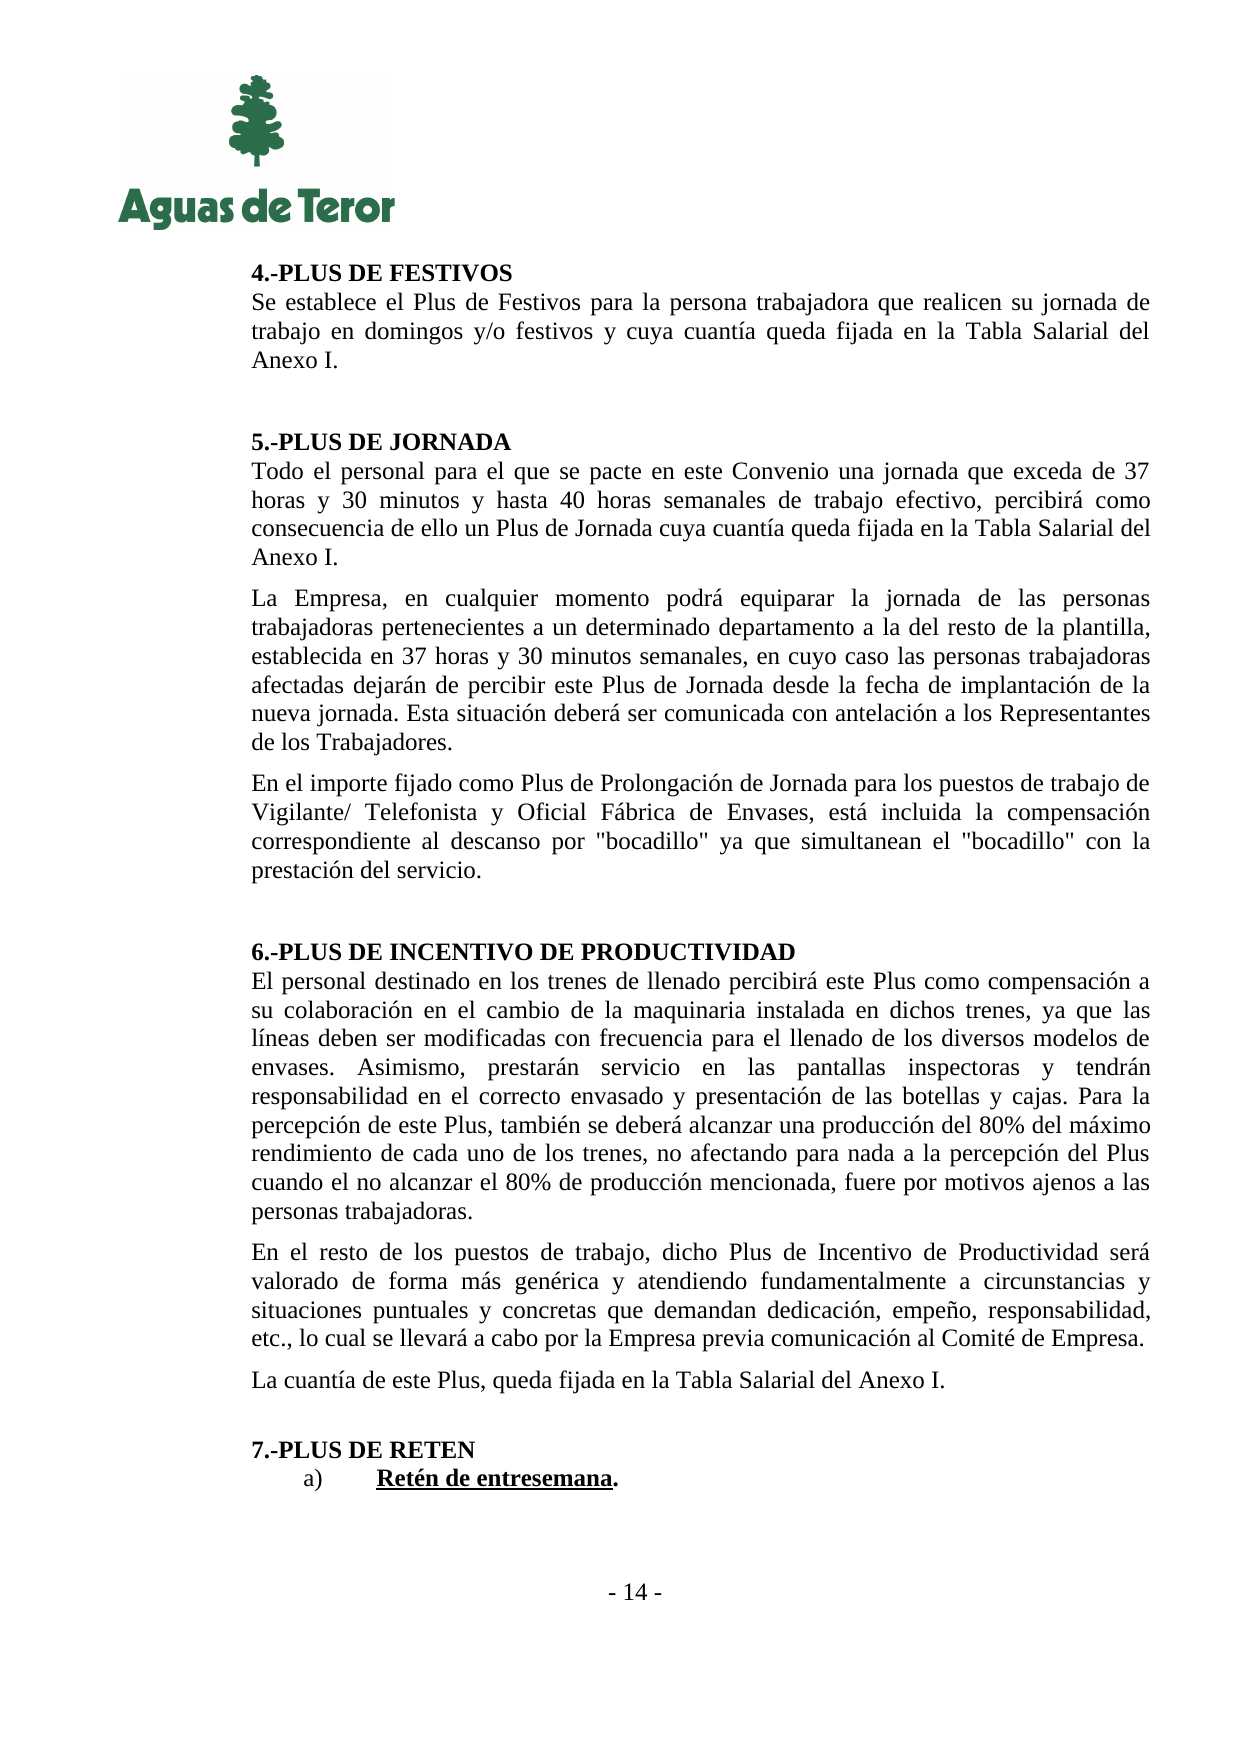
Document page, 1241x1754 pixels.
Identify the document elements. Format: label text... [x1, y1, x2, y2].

text Todo el personal para el que se pacte en este Convenio una jornada que exceda de 37 horas y 30 minutos y hasta 40 horas semanales de trabajo efectivo, percibirá como consecuencia de ello un Plus de Jornada cuya cuantía queda fijada en la Tabla Salarial del Anexo I. [251, 456, 1152, 571]
text 5.-PLUS DE JORNADA [251, 427, 1152, 456]
text 7.-PLUS DE RETEN [251, 1435, 1152, 1463]
text 6.-PLUS DE INCENTIVO DE PRODUCTIVIDAD [251, 937, 1152, 966]
text El personal destinado en los trenes de llenado percibirá este Plus como compensación a su colaboración en el cambio de la maquinaria instalada en dichos trenes, ya que las líneas deben ser modificadas con frecuencia para el llenado de los diversos modelos de envases. Asimismo, prestarán servicio en las pantallas inspectoras y tendrán responsabilidad en el correcto envasado y presentación de las botellas y cajas. Para la percepción de este Plus, también se deberá alcanzar una producción del 80% del máximo rendimiento de cada uno de los trenes, no afectando para nada a la percepción del Plus cuando el no alcanzar el 80% de producción mencionada, fuere por motivos ajenos a las personas trabajadoras. [251, 966, 1152, 1225]
text En el resto de los puestos de trabajo, dicho Plus de Incentivo de Productividad será valorado de forma más genérica y atendiendo fundamentalmente a circunstancias y situaciones puntuales y concretas que demandan dedicación, empeño, responsabilidad, etc., lo cual se llevará a cabo por la Empresa previa comunicación al Comité de Empresa. [251, 1237, 1152, 1352]
text Se establece el Plus de Festivos para la persona trabajadora que realicen su jornada de trabajo en domingos y/o festivos y cuya cuantía queda fijada en la Tabla Salarial del Anexo I. [251, 287, 1152, 373]
text En el importe fijado como Plus de Prolongación de Jornada para los puestos de trabajo de Vigilante/ Telefonista y Oficial Fábrica de Envases, está incluida la compensación correspondiente al descanso por "bocadillo" ya que simultanean el "bocadillo" con la prestación del servicio. [251, 768, 1152, 883]
text 4.-PLUS DE FESTIVOS [251, 258, 1152, 287]
list Retén de entresemana. [303, 1463, 1152, 1492]
text La Empresa, en cualquier momento podrá equiparar la jornada de las personas trabajadoras pertenecientes a un determinado departamento a la del resto de la plantilla, establecida en 37 horas y 30 minutos semanales, en cuyo caso las personas trabajadoras afectadas dejarán de percibir este Plus de Jornada desde la fecha de implantación de la nueva jornada. Esta situación deberá ser comunicada con antelación a los Representantes de los Trabajadores. [251, 583, 1152, 756]
text La cuantía de este Plus, queda fijada en la Tabla Salarial del Anexo I. [251, 1365, 1152, 1393]
